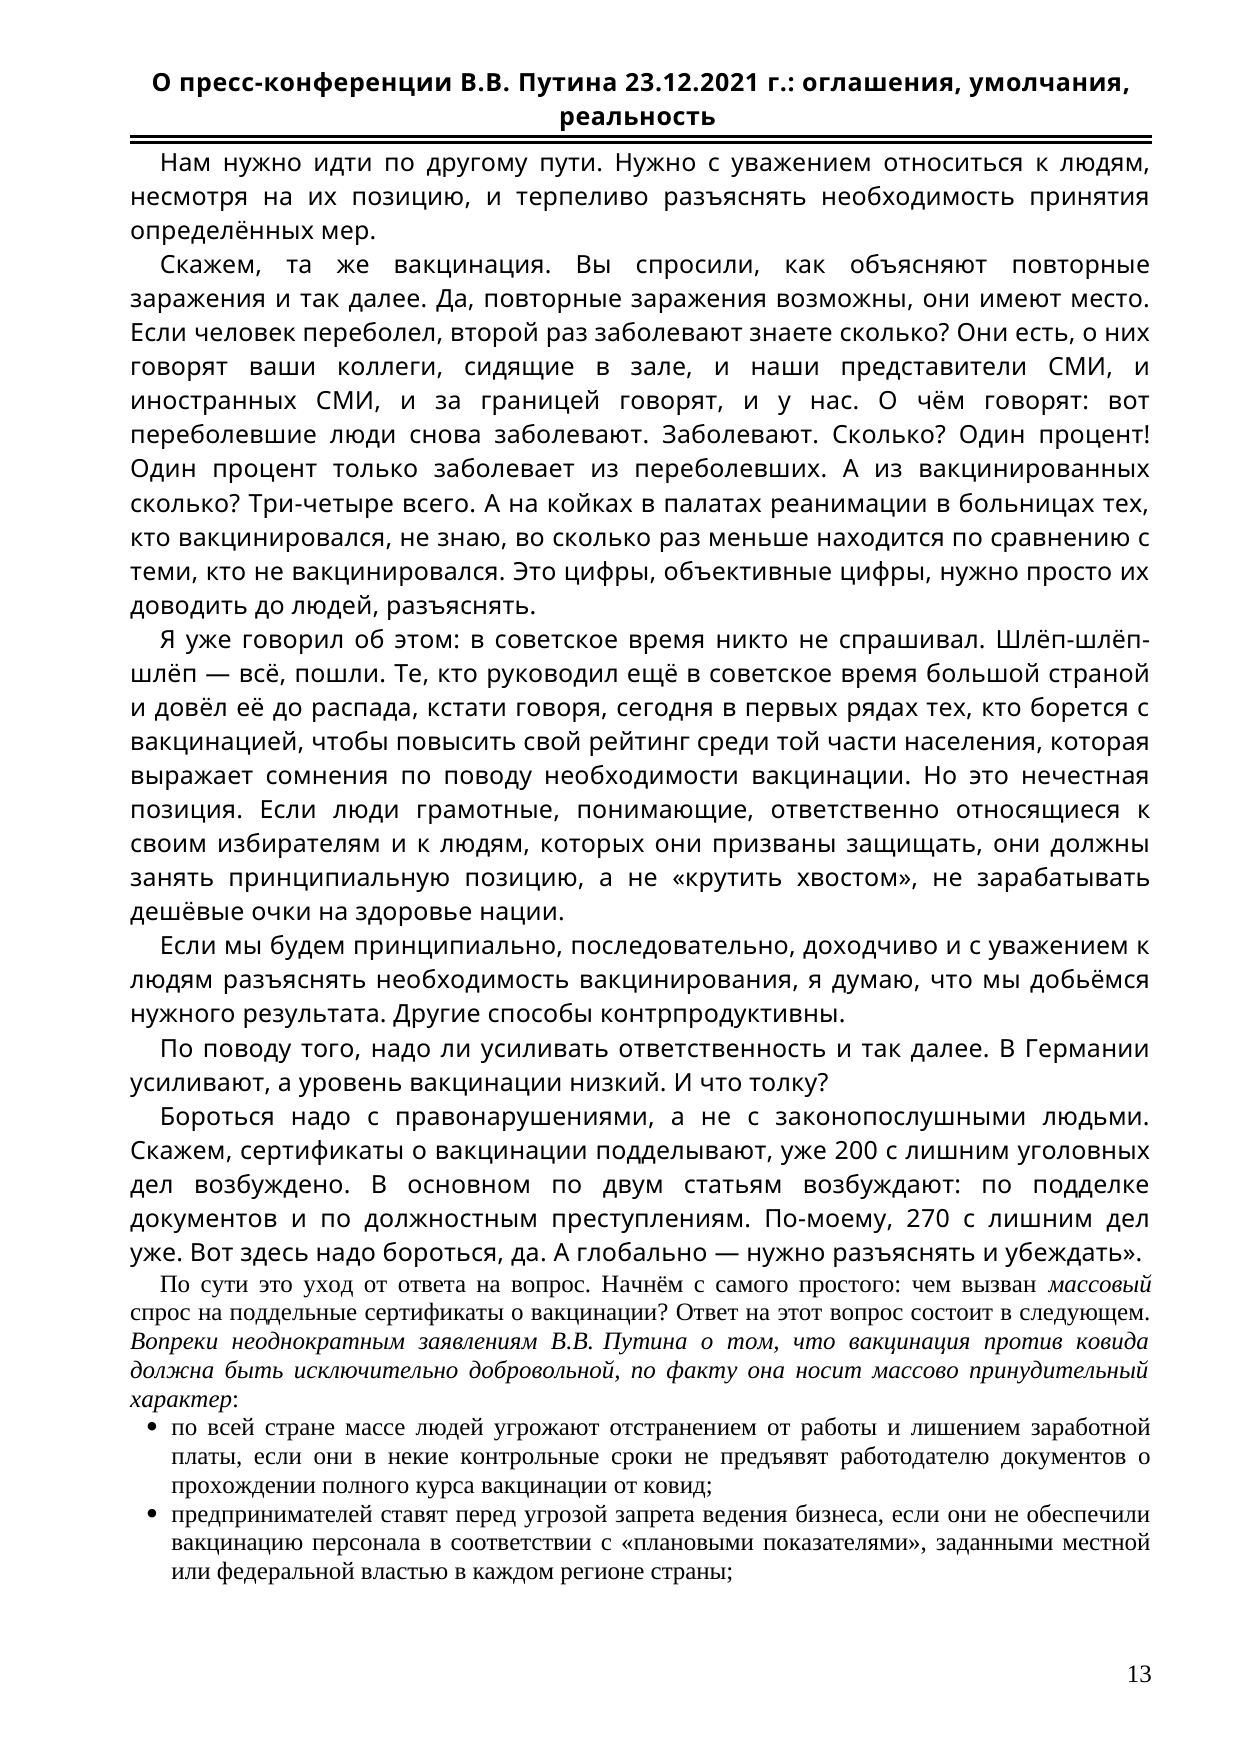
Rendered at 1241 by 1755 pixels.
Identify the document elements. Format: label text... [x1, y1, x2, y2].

text Если мы будем принципиально, последовательно, доходчиво и с уважением к людям разъяснять необходимость вакцинирования, я думаю, что мы добьёмся нужного результата. Другие способы контрпродуктивны. [130, 928, 1152, 1030]
text По поводу того, надо ли усиливать ответственность и так далее. В Германии усиливают, а уровень вакцинации низкий. И что толку? [130, 1030, 1152, 1098]
list предпринимателей ставят перед угрозой запрета ведения бизнеса, если они не обеспечили вакцинацию персонала в соответствии с «плановыми показателями», заданными местной или федеральной властью в каждом регионе страны; [148, 1499, 1152, 1585]
list по всей стране массе людей угрожают отстранением от работы и лишением заработной платы, если они в некие контрольные сроки не предъявят работодателю документов о прохождении полного курса вакцинации от ковид; [148, 1412, 1152, 1499]
text Бороться надо с правонарушениями, а не с законопослушными людьми. Скажем, сертификаты о вакцинации подделывают, уже 200 с лишним уголовных дел возбуждено. В основном по двум статьям возбуждают: по подделке документов и по должностным преступлениям. По-моему, 270 с лишним дел уже. Вот здесь надо бороться, да. А глобально — нужно разъяснять и убеждать». [130, 1098, 1152, 1269]
text По сути это уход от ответа на вопрос. Начнём с самого простого: чем вызван массовый спрос на поддельные сертификаты о вакцинации? Ответ на этот вопрос состоит в следующем. Вопреки неоднократным заявлениям В.В. Путина о том, что вакцинация против ковида должна быть исключительно добровольной, по факту она носит массово принудительный характер: [130, 1269, 1152, 1412]
text Я уже говорил об этом: в советское время никто не спрашивал. Шлёп-шлёп-шлёп — всё, пошли. Те, кто руководил ещё в советское время большой страной и довёл её до распада, кстати говоря, сегодня в первых рядах тех, кто борется с вакцинацией, чтобы повысить свой рейтинг среди той части населения, которая выражает сомнения по поводу необходимости вакцинации. Но это нечестная позиция. Если люди грамотные, понимающие, ответственно относящиеся к своим избирателям и к людям, которых они призваны защищать, они должны занять принципиальную позицию, а не «крутить хвостом», не зарабатывать дешёвые очки на здоровье нации. [130, 621, 1152, 928]
text Скажем, та же вакцинация. Вы спросили, как объясняют повторные заражения и так далее. Да, повторные заражения возможны, они имеют место. Если человек переболел, второй раз заболевают знаете сколько? Они есть, о них говорят ваши коллеги, сидящие в зале, и наши представители СМИ, и иностранных СМИ, и за границей говорят, и у нас. О чём говорят: вот переболевшие люди снова заболевают. Заболевают. Сколько? Один процент! Один процент только заболевает из переболевших. А из вакцинированных сколько? Три-четыре всего. А на койках в палатах реанимации в больницах тех, кто вакцинировался, не знаю, во сколько раз меньше находится по сравнению с теми, кто не вакцинировался. Это цифры, объективные цифры, нужно просто их доводить до людей, разъяснять. [130, 247, 1152, 621]
text Нам нужно идти по другому пути. Нужно с уважением относиться к людям, несмотря на их позицию, и терпеливо разъяснять необходимость принятия определённых мер. [130, 144, 1152, 247]
